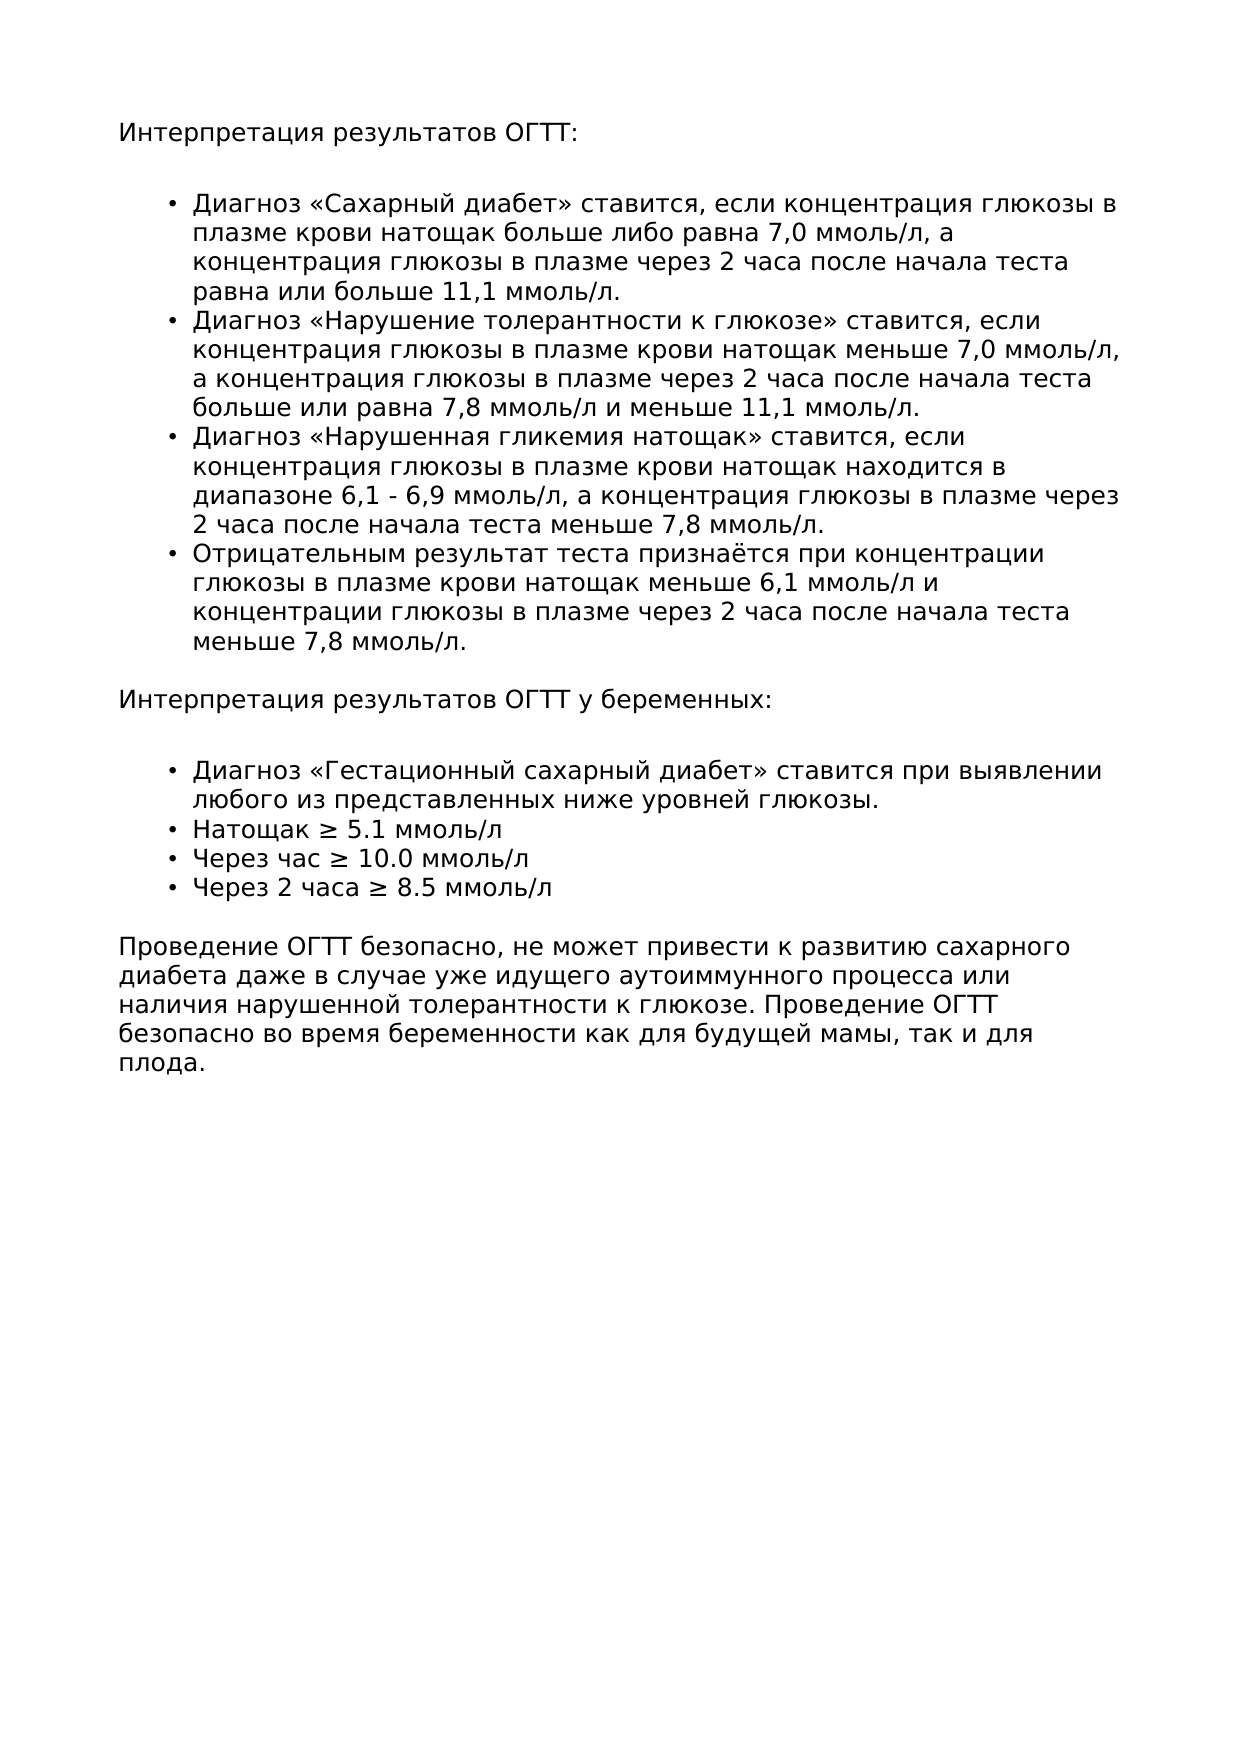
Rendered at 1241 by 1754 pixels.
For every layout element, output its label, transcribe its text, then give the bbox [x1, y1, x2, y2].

list Через 2 часа ≥ 8.5 ммоль/л [177, 873, 1122, 902]
list Диагноз «Гестационный сахарный диабет» ставится при выявлении любого из представленных ниже уровней глюкозы. [177, 757, 1122, 815]
text Проведение ОГТТ безопасно, не может привести к развитию сахарного диабета даже в случае уже идущего аутоиммунного процесса или наличия нарушенной толерантности к глюкозе. Проведение ОГТТ безопасно во время беременности как для будущей мамы, так и для плода. [118, 932, 1122, 1078]
text Интерпретация результатов ОГТТ у беременных: [118, 685, 1122, 714]
list Натощак ≥ 5.1 ммоль/л [177, 815, 1122, 844]
list Диагноз «Нарушенная гликемия натощак» ставится, если концентрация глюкозы в плазме крови натощак находится в диапазоне 6,1 - 6,9 ммоль/л, а концентрация глюкозы в плазме через 2 часа после начала теста меньше 7,8 ммоль/л. [177, 423, 1122, 539]
list Диагноз «Нарушение толерантности к глюкозе» ставится, если концентрация глюкозы в плазме крови натощак меньше 7,0 ммоль/л, а концентрация глюкозы в плазме через 2 часа после начала теста больше или равна 7,8 ммоль/л и меньше 11,1 ммоль/л. [177, 306, 1122, 423]
list Диагноз «Сахарный диабет» ставится, если концентрация глюкозы в плазме крови натощак больше либо равна 7,0 ммоль/л, а концентрация глюкозы в плазме через 2 часа после начала теста равна или больше 11,1 ммоль/л. [177, 189, 1122, 306]
list Отрицательным результат теста признаётся при концентрации глюкозы в плазме крови натощак меньше 6,1 ммоль/л и концентрации глюкозы в плазме через 2 часа после начала теста меньше 7,8 ммоль/л. [177, 539, 1122, 656]
list Через час ≥ 10.0 ммоль/л [177, 844, 1122, 873]
text Интерпретация результатов ОГТТ: [118, 118, 1122, 147]
